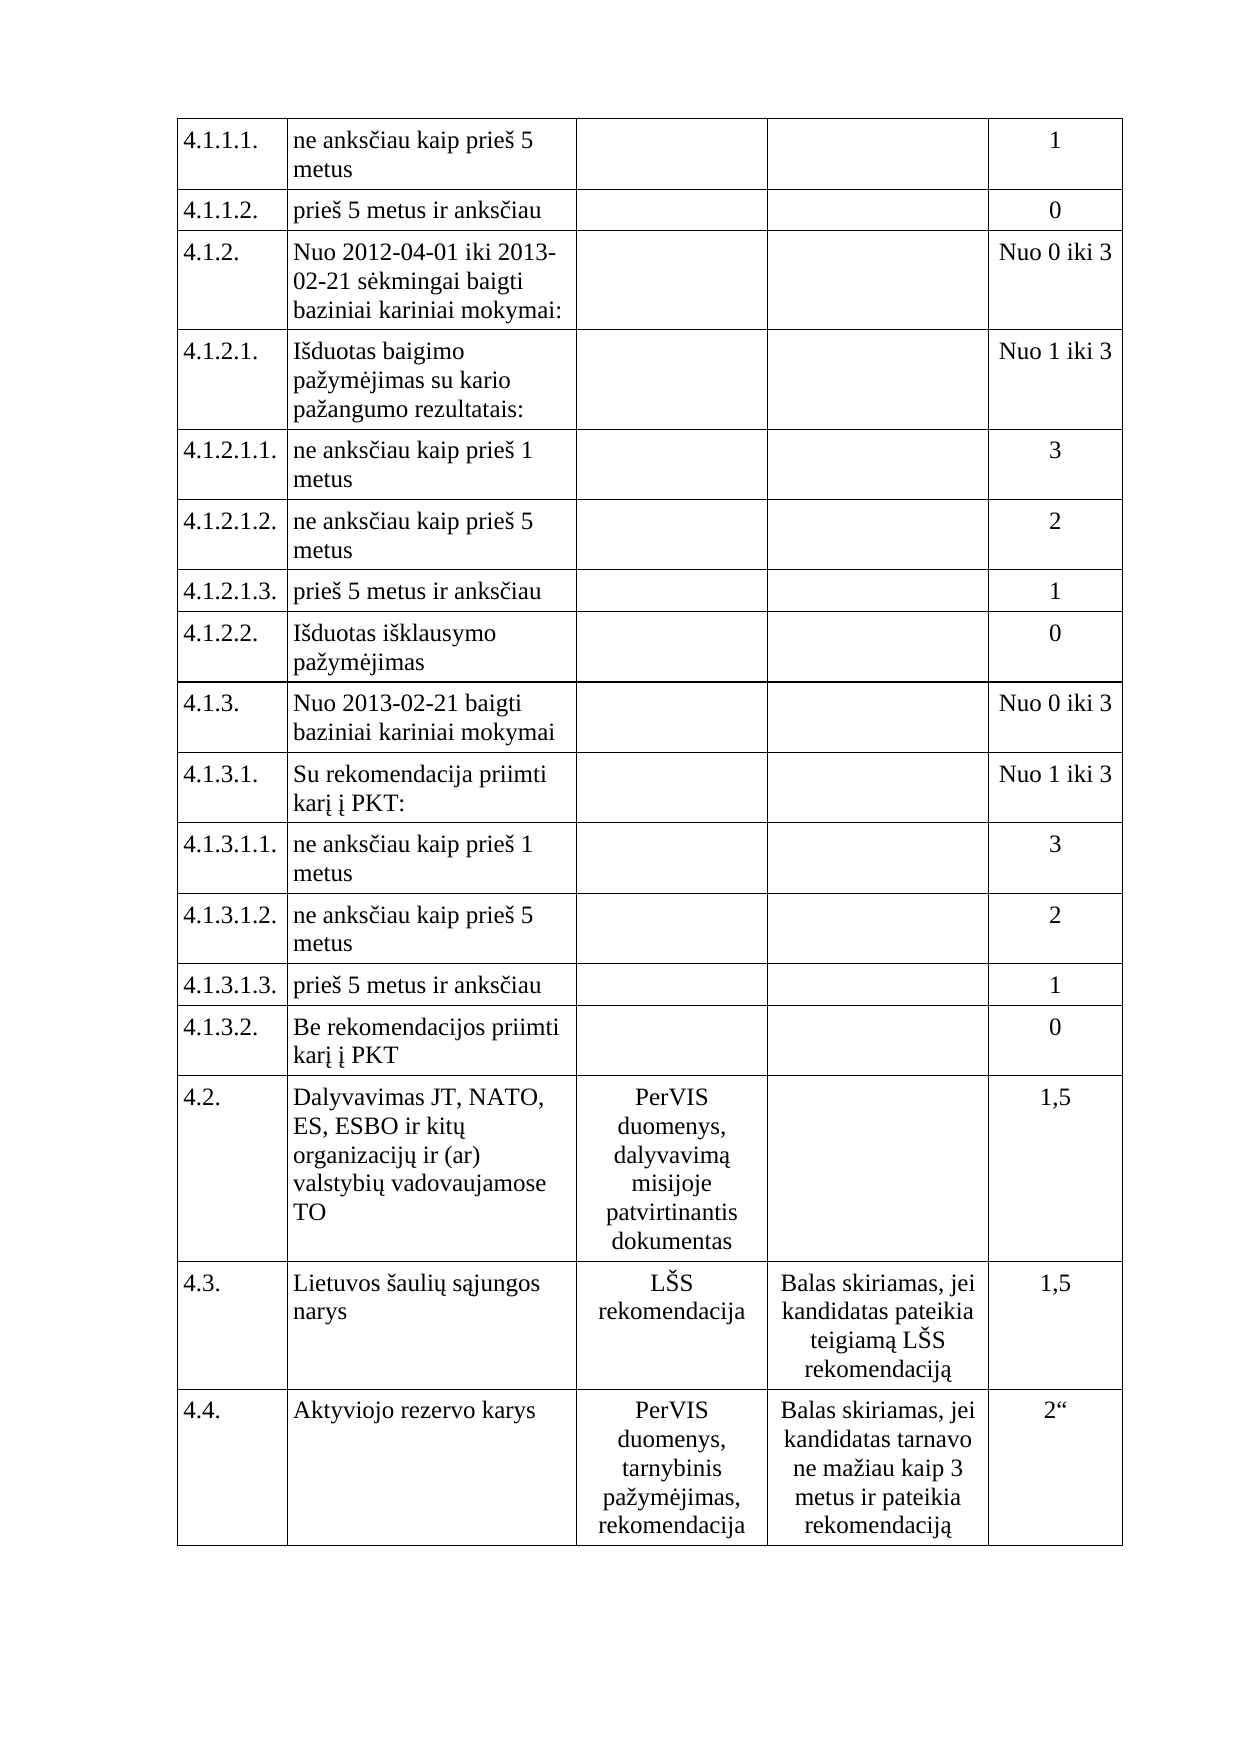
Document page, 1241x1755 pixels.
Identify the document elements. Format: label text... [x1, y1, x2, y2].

table_cell 2 [989, 500, 1122, 569]
table_cell 4.1.2.1. [178, 330, 287, 428]
table_cell [768, 964, 988, 1005]
table_cell 1,5 [989, 1076, 1122, 1261]
table_cell prieš 5 metus ir anksčiau [288, 964, 576, 1005]
table_cell [577, 1006, 767, 1075]
table_cell [768, 753, 988, 822]
table_cell 0 [989, 612, 1122, 681]
table_cell Nuo 2012-04-01 iki 2013-02-21 sėkmingai baigti baziniai kariniai mokymai: [288, 231, 576, 329]
table_cell PerVIS duomenys, tarnybinis pažymėjimas, rekomendacija [577, 1390, 767, 1545]
table_cell [768, 231, 988, 329]
table_cell [577, 430, 767, 499]
table_cell [577, 231, 767, 329]
table_cell 0 [989, 1006, 1122, 1075]
table_cell 4.1.3.1.2. [178, 894, 287, 963]
table_cell [768, 500, 988, 569]
table_cell 4.1.2.1.2. [178, 500, 287, 569]
table_cell Aktyviojo rezervo karys [288, 1390, 576, 1545]
table_cell 2“ [989, 1390, 1122, 1545]
table_cell ne anksčiau kaip prieš 1 metus [288, 430, 576, 499]
table_cell [768, 119, 988, 188]
table_cell 4.1.2.2. [178, 612, 287, 681]
table_cell 4.2. [178, 1076, 287, 1261]
table_cell 3 [989, 430, 1122, 499]
table_cell Lietuvos šaulių sąjungos narys [288, 1262, 576, 1388]
table_cell ne anksčiau kaip prieš 5 metus [288, 500, 576, 569]
table_cell ne anksčiau kaip prieš 5 metus [288, 119, 576, 188]
table_cell 4.1.1.1. [178, 119, 287, 188]
table_cell [577, 683, 767, 752]
table_cell Nuo 0 iki 3 [989, 683, 1122, 752]
table_cell [768, 330, 988, 428]
table_cell [577, 894, 767, 963]
table_cell [577, 500, 767, 569]
table_cell [768, 1006, 988, 1075]
table_cell [768, 683, 988, 752]
table_cell 0 [989, 190, 1122, 230]
table_cell [768, 894, 988, 963]
table_cell Nuo 2013-02-21 baigti baziniai kariniai mokymai [288, 683, 576, 752]
table_cell [768, 430, 988, 499]
table_cell Dalyvavimas JT, NATO, ES, ESBO ir kitų organizacijų ir (ar) valstybių vadovaujamose TO [288, 1076, 576, 1261]
table_cell Balas skiriamas, jei kandidatas tarnavo ne mažiau kaip 3 metus ir pateikia rekomendaciją [768, 1390, 988, 1545]
table_cell Nuo 1 iki 3 [989, 330, 1122, 428]
table_cell 1,5 [989, 1262, 1122, 1388]
table_cell Išduotas baigimo pažymėjimas su kario pažangumo rezultatais: [288, 330, 576, 428]
table_cell 1 [989, 964, 1122, 1005]
table_cell [768, 570, 988, 611]
table_cell [768, 190, 988, 230]
table_cell Išduotas išklausymo pažymėjimas [288, 612, 576, 681]
table_cell [577, 330, 767, 428]
table_cell 4.1.3.1. [178, 753, 287, 822]
table_cell [577, 190, 767, 230]
table_cell 1 [989, 119, 1122, 188]
table_cell Balas skiriamas, jei kandidatas pateikia teigiamą LŠS rekomendaciją [768, 1262, 988, 1388]
table_cell 4.1.3.1.1. [178, 823, 287, 893]
table_cell 4.4. [178, 1390, 287, 1545]
table_cell prieš 5 metus ir anksčiau [288, 570, 576, 611]
table_cell 4.1.3. [178, 683, 287, 752]
table_cell [768, 612, 988, 681]
table_cell 4.1.1.2. [178, 190, 287, 230]
table_cell Nuo 0 iki 3 [989, 231, 1122, 329]
table_cell [577, 612, 767, 681]
table_cell LŠS rekomendacija [577, 1262, 767, 1388]
table_cell 1 [989, 570, 1122, 611]
table_cell [577, 753, 767, 822]
table_cell 4.1.3.1.3. [178, 964, 287, 1005]
table_cell 3 [989, 823, 1122, 893]
table_cell Nuo 1 iki 3 [989, 753, 1122, 822]
table_cell 4.1.3.2. [178, 1006, 287, 1075]
table_cell [577, 119, 767, 188]
table_cell 2 [989, 894, 1122, 963]
table_cell Su rekomendacija priimti karį į PKT: [288, 753, 576, 822]
table_cell PerVIS duomenys, dalyvavimą misijoje patvirtinantis dokumentas [577, 1076, 767, 1261]
table_cell ne anksčiau kaip prieš 1 metus [288, 823, 576, 893]
table_cell 4.1.2.1.1. [178, 430, 287, 499]
table_cell 4.1.2.1.3. [178, 570, 287, 611]
table_cell prieš 5 metus ir anksčiau [288, 190, 576, 230]
table_cell 4.3. [178, 1262, 287, 1388]
table_cell 4.1.2. [178, 231, 287, 329]
table_cell ne anksčiau kaip prieš 5 metus [288, 894, 576, 963]
table_cell Be rekomendacijos priimti karį į PKT [288, 1006, 576, 1075]
table_cell [577, 823, 767, 893]
table_cell [577, 570, 767, 611]
table_cell [577, 964, 767, 1005]
table_cell [768, 823, 988, 893]
table_cell [768, 1076, 988, 1261]
